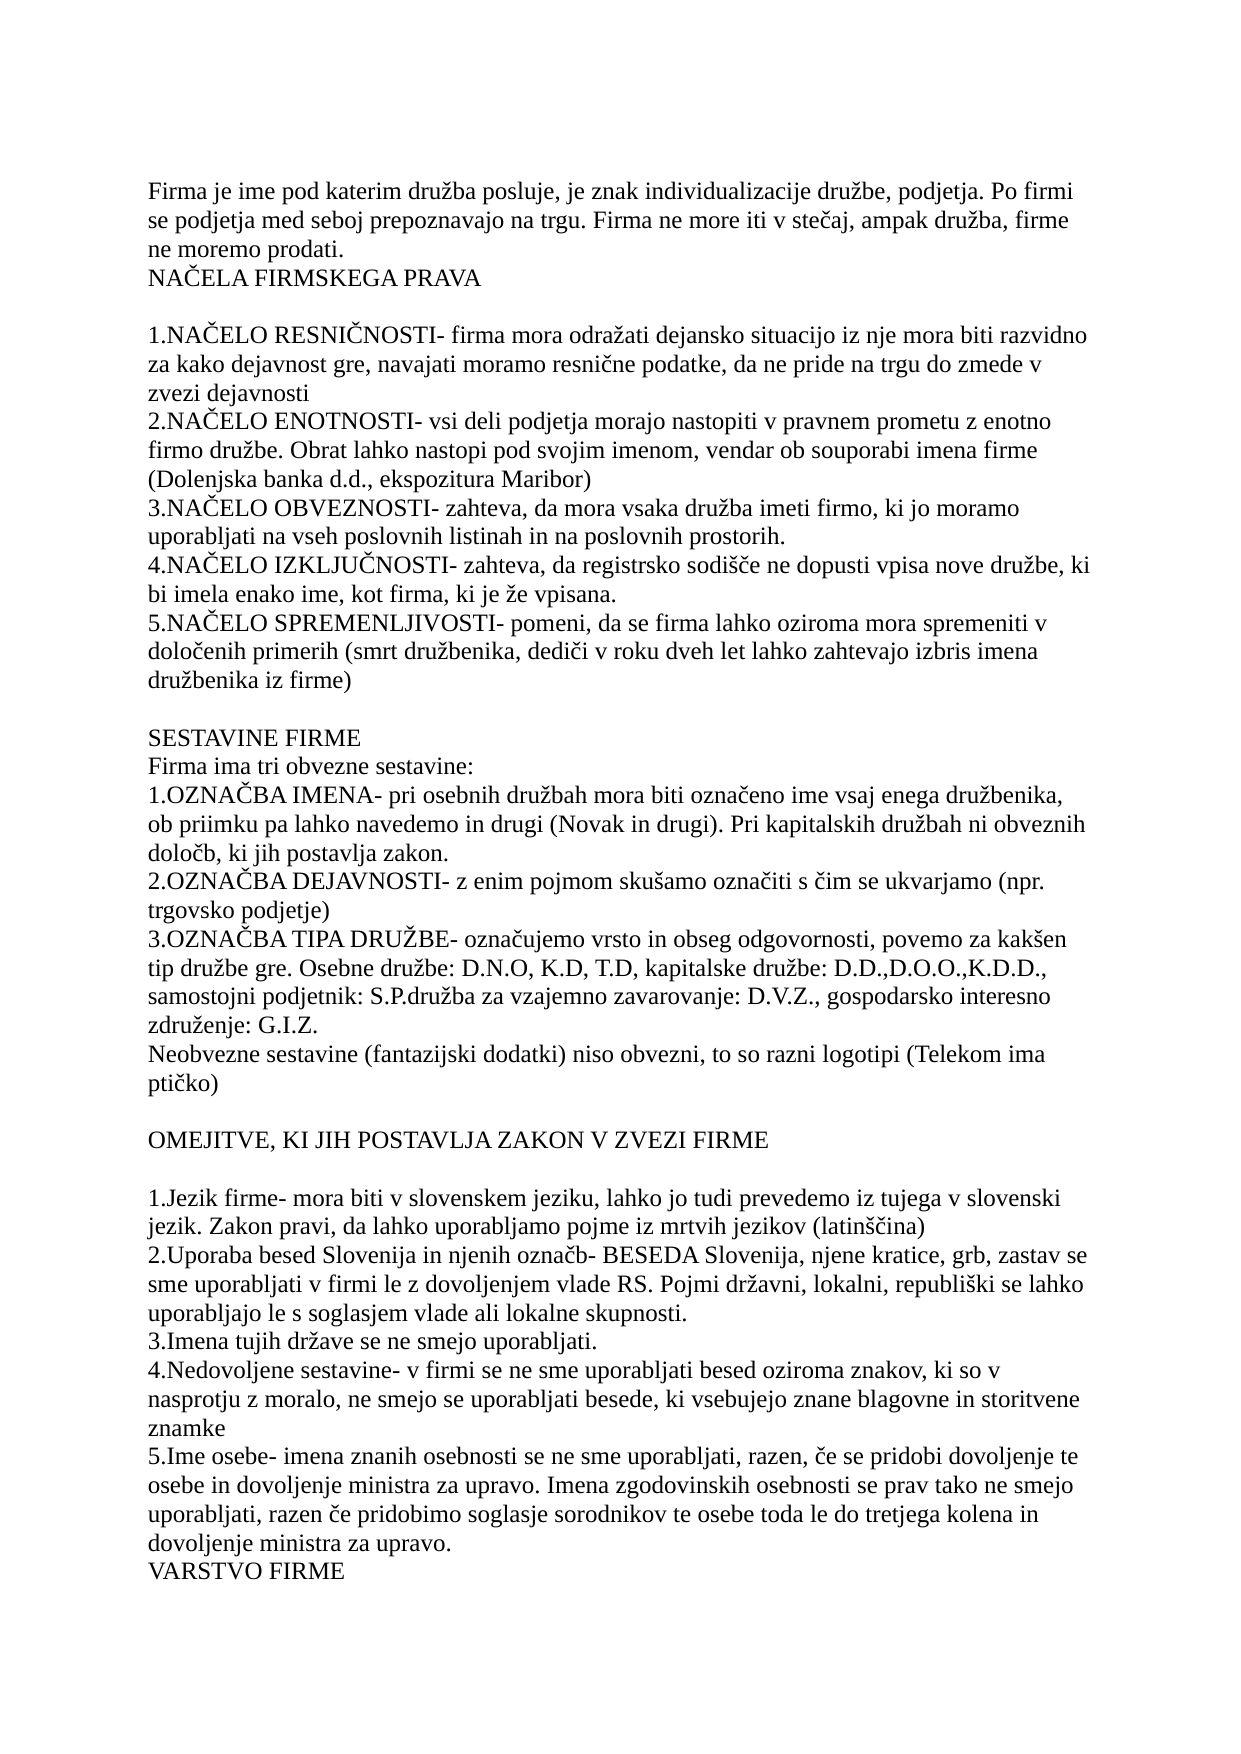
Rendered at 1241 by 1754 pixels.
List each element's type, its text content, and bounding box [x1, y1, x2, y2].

text 1.Jezik firme- mora biti v slovenskem jeziku, lahko jo tudi prevedemo iz tujega v slovenski jezik. Zakon pravi, da lahko uporabljamo pojme iz mrtvih jezikov (latinščina) [148, 1183, 1093, 1240]
text 2.Uporaba besed Slovenija in njenih označb- BESEDA Slovenija, njene kratice, grb, zastav se sme uporabljati v firmi le z dovoljenjem vlade RS. Pojmi državni, lokalni, republiški se lahko uporabljajo le s soglasjem vlade ali lokalne skupnosti. [148, 1240, 1093, 1326]
text 4.Nedovoljene sestavine- v firmi se ne sme uporabljati besed oziroma znakov, ki so v nasprotju z moralo, ne smejo se uporabljati besede, ki vsebujejo znane blagovne in storitvene znamke [148, 1355, 1093, 1441]
text SESTAVINE FIRME [148, 723, 1093, 751]
text 3.NAČELO OBVEZNOSTI- zahteva, da mora vsaka družba imeti firmo, ki jo moramo uporabljati na vseh poslovnih listinah in na poslovnih prostorih. [148, 493, 1093, 550]
text 4.NAČELO IZKLJUČNOSTI- zahteva, da registrsko sodišče ne dopusti vpisa nove družbe, ki bi imela enako ime, kot firma, ki je že vpisana. [148, 550, 1093, 608]
text 3.OZNAČBA TIPA DRUŽBE- označujemo vrsto in obseg odgovornosti, povemo za kakšen tip družbe gre. Osebne družbe: D.N.O, K.D, T.D, kapitalske družbe: D.D.,D.O.O.,K.D.D., samostojni podjetnik: S.P.družba za vzajemno zavarovanje: D.V.Z., gospodarsko interesno združenje: G.I.Z. [148, 924, 1093, 1039]
text 2.OZNAČBA DEJAVNOSTI- z enim pojmom skušamo označiti s čim se ukvarjamo (npr. trgovsko podjetje) [148, 866, 1093, 924]
text OMEJITVE, KI JIH POSTAVLJA ZAKON V ZVEZI FIRME [148, 1125, 1093, 1154]
text NAČELA FIRMSKEGA PRAVA [148, 263, 1093, 291]
text Neobvezne sestavine (fantazijski dodatki) niso obvezni, to so razni logotipi (Telekom ima ptičko) [148, 1039, 1093, 1096]
text 2.NAČELO ENOTNOSTI- vsi deli podjetja morajo nastopiti v pravnem prometu z enotno firmo družbe. Obrat lahko nastopi pod svojim imenom, vendar ob souporabi imena firme (Dolenjska banka d.d., ekspozitura Maribor) [148, 406, 1093, 493]
text Firma ima tri obvezne sestavine: [148, 751, 1093, 780]
text 5.Ime osebe- imena znanih osebnosti se ne sme uporabljati, razen, če se pridobi dovoljenje te osebe in dovoljenje ministra za upravo. Imena zgodovinskih osebnosti se prav tako ne smejo uporabljati, razen če pridobimo soglasje sorodnikov te osebe toda le do tretjega kolena in dovoljenje ministra za upravo. [148, 1441, 1093, 1556]
text 1.OZNAČBA IMENA- pri osebnih družbah mora biti označeno ime vsaj enega družbenika, ob priimku pa lahko navedemo in drugi (Novak in drugi). Pri kapitalskih družbah ni obveznih določb, ki jih postavlja zakon. [148, 780, 1093, 866]
text 5.NAČELO SPREMENLJIVOSTI- pomeni, da se firma lahko oziroma mora spremeniti v določenih primerih (smrt družbenika, dediči v roku dveh let lahko zahtevajo izbris imena družbenika iz firme) [148, 608, 1093, 694]
text 3.Imena tujih države se ne smejo uporabljati. [148, 1326, 1093, 1355]
text 1.NAČELO RESNIČNOSTI- firma mora odražati dejansko situacijo iz nje mora biti razvidno za kako dejavnost gre, navajati moramo resnične podatke, da ne pride na trgu do zmede v zvezi dejavnosti [148, 320, 1093, 406]
text VARSTVO FIRME [148, 1556, 1093, 1585]
text Firma je ime pod katerim družba posluje, je znak individualizacije družbe, podjetja. Po firmi se podjetja med seboj prepoznavajo na trgu. Firma ne more iti v stečaj, ampak družba, firme ne moremo prodati. [148, 176, 1093, 263]
